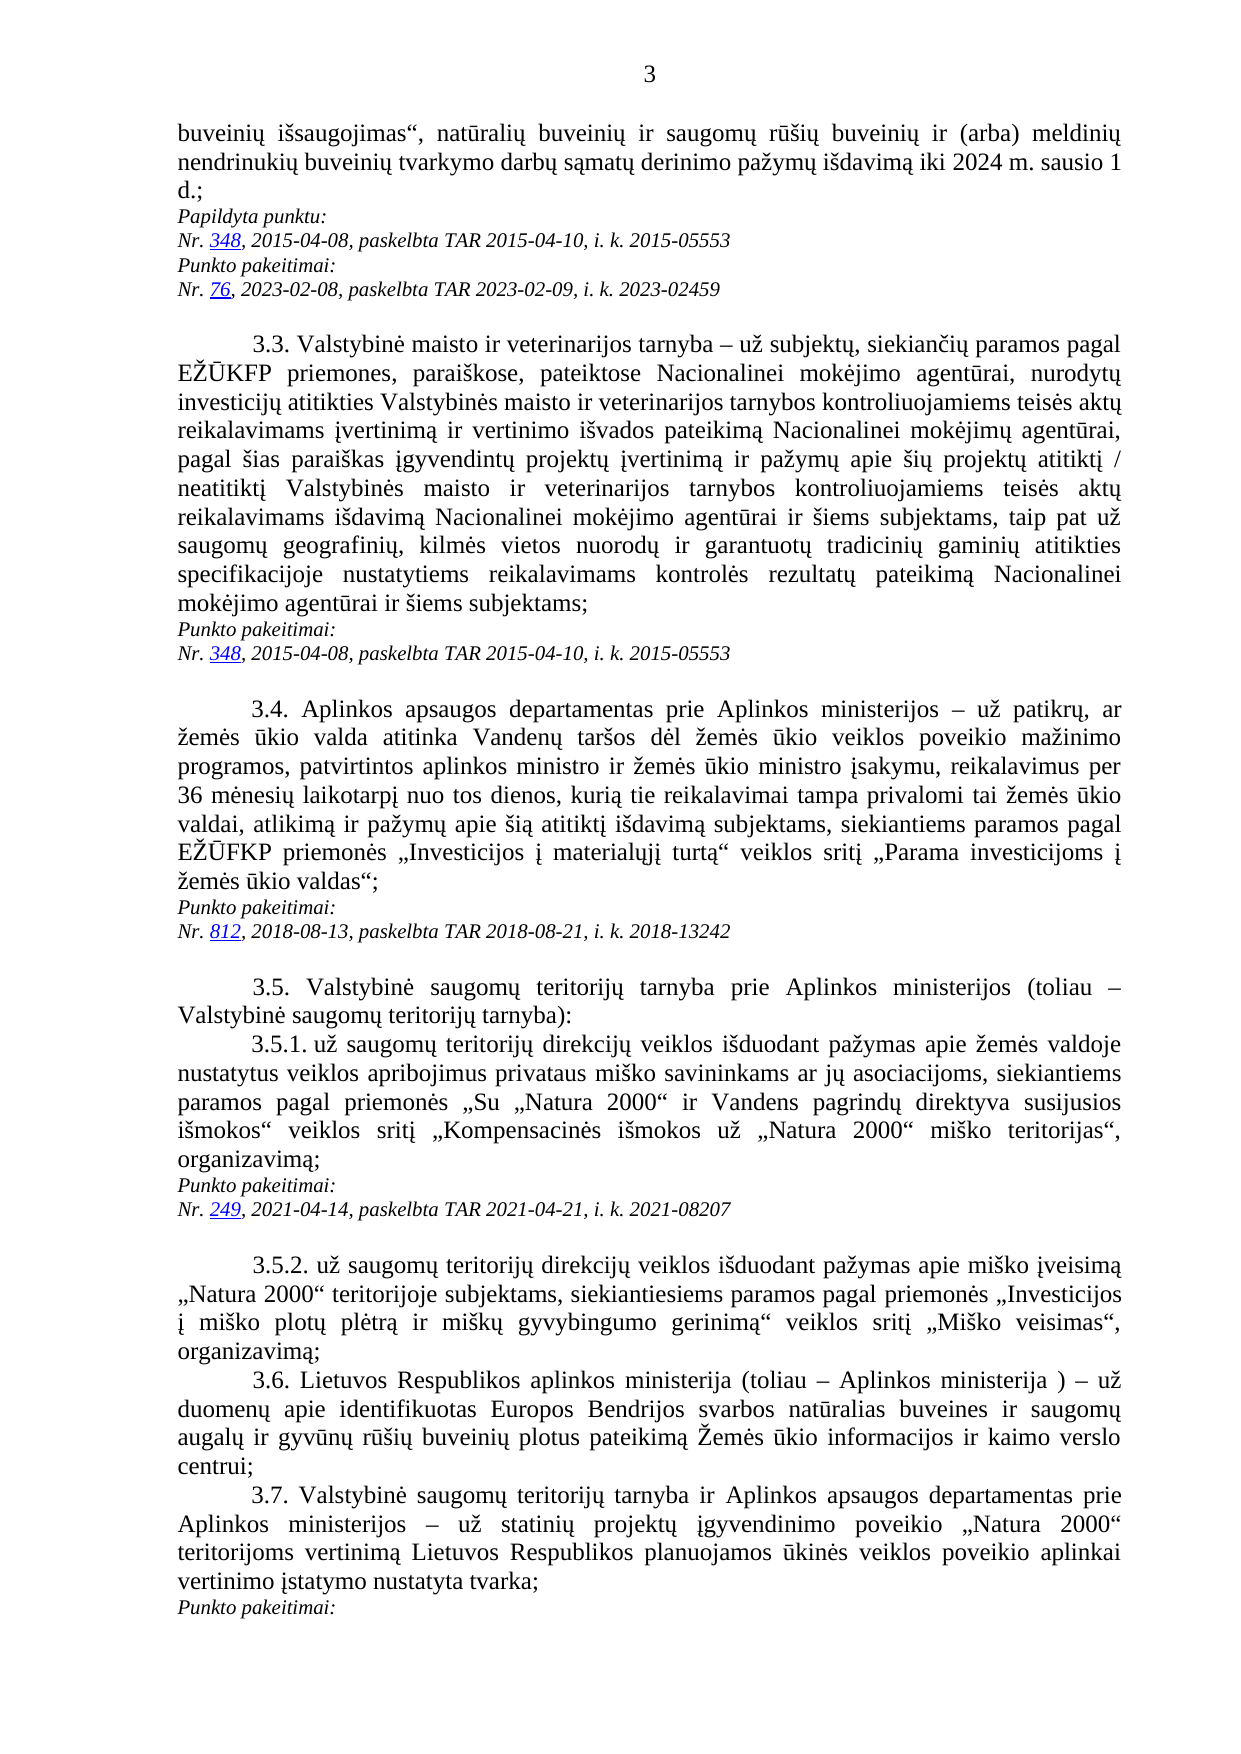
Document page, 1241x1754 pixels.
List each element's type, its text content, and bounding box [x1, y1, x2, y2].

text Punkto pakeitimai: [177, 1595, 1122, 1619]
text Punkto pakeitimai: [177, 1173, 1122, 1197]
text Papildyta punktu: [177, 204, 1122, 228]
text Punkto pakeitimai: [177, 895, 1122, 919]
text Nr. 76, 2023-02-08, paskelbta TAR 2023-02-09, i. k. 2023-02459 [177, 277, 1122, 301]
text 3.4. Aplinkos apsaugos departamentas prie Aplinkos ministerijos – už patikrų, ar žemės ūkio valda atitinka Vandenų taršos dėl žemės ūkio veiklos poveikio mažinimo programos, patvirtintos aplinkos ministro ir žemės ūkio ministro įsakymu, reikalavimus per 36 mėnesių laikotarpį nuo tos dienos, kurią tie reikalavimai tampa privalomi tai žemės ūkio valdai, atlikimą ir pažymų apie šią atitiktį išdavimą subjektams, siekiantiems paramos pagal EŽŪFKP priemonės „Investicijos į materialųjį turtą“ veiklos sritį „Parama investicijoms į žemės ūkio valdas“; [177, 694, 1122, 895]
text Punkto pakeitimai: [177, 617, 1122, 641]
text Nr. 249, 2021-04-14, paskelbta TAR 2021-04-21, i. k. 2021-08207 [177, 1197, 1122, 1221]
text 3.5.2. už saugomų teritorijų direkcijų veiklos išduodant pažymas apie miško įveisimą „Natura 2000“ teritorijoje subjektams, siekiantiesiems paramos pagal priemonės „Investicijos į miško plotų plėtrą ir miškų gyvybingumo gerinimą“ veiklos sritį „Miško veisimas“, organizavimą; [177, 1250, 1122, 1365]
text Nr. 348, 2015-04-08, paskelbta TAR 2015-04-10, i. k. 2015-05553 [177, 228, 1122, 252]
text 3.5. Valstybinė saugomų teritorijų tarnyba prie Aplinkos ministerijos (toliau – Valstybinė saugomų teritorijų tarnyba): [177, 972, 1122, 1029]
text buveinių išsaugojimas“, natūralių buveinių ir saugomų rūšių buveinių ir (arba) meldinių nendrinukių buveinių tvarkymo darbų sąmatų derinimo pažymų išdavimą iki 2024 m. sausio 1 d.; [177, 118, 1122, 204]
text 3.6. Lietuvos Respublikos aplinkos ministerija (toliau – Aplinkos ministerija ) – už duomenų apie identifikuotas Europos Bendrijos svarbos natūralias buveines ir saugomų augalų ir gyvūnų rūšių buveinių plotus pateikimą Žemės ūkio informacijos ir kaimo verslo centrui; [177, 1365, 1122, 1480]
text 3.3. Valstybinė maisto ir veterinarijos tarnyba – už subjektų, siekiančių paramos pagal EŽŪKFP priemones, paraiškose, pateiktose Nacionalinei mokėjimo agentūrai, nurodytų investicijų atitikties Valstybinės maisto ir veterinarijos tarnybos kontroliuojamiems teisės aktų reikalavimams įvertinimą ir vertinimo išvados pateikimą Nacionalinei mokėjimų agentūrai, pagal šias paraiškas įgyvendintų projektų įvertinimą ir pažymų apie šių projektų atitiktį / neatitiktį Valstybinės maisto ir veterinarijos tarnybos kontroliuojamiems teisės aktų reikalavimams išdavimą Nacionalinei mokėjimo agentūrai ir šiems subjektams, taip pat už saugomų geografinių, kilmės vietos nuorodų ir garantuotų tradicinių gaminių atitikties specifikacijoje nustatytiems reikalavimams kontrolės rezultatų pateikimą Nacionalinei mokėjimo agentūrai ir šiems subjektams; [177, 329, 1122, 617]
text 3.7. Valstybinė saugomų teritorijų tarnyba ir Aplinkos apsaugos departamentas prie Aplinkos ministerijos – už statinių projektų įgyvendinimo poveikio „Natura 2000“ teritorijoms vertinimą Lietuvos Respublikos planuojamos ūkinės veiklos poveikio aplinkai vertinimo įstatymo nustatyta tvarka; [177, 1480, 1122, 1595]
text 3.5.1. už saugomų teritorijų direkcijų veiklos išduodant pažymas apie žemės valdoje nustatytus veiklos apribojimus privataus miško savininkams ar jų asociacijoms, siekiantiems paramos pagal priemonės „Su „Natura 2000“ ir Vandens pagrindų direktyva susijusios išmokos“ veiklos sritį „Kompensacinės išmokos už „Natura 2000“ miško teritorijas“, organizavimą; [177, 1029, 1122, 1173]
text Nr. 812, 2018-08-13, paskelbta TAR 2018-08-21, i. k. 2018-13242 [177, 919, 1122, 943]
text Nr. 348, 2015-04-08, paskelbta TAR 2015-04-10, i. k. 2015-05553 [177, 641, 1122, 665]
text Punkto pakeitimai: [177, 252, 1122, 277]
